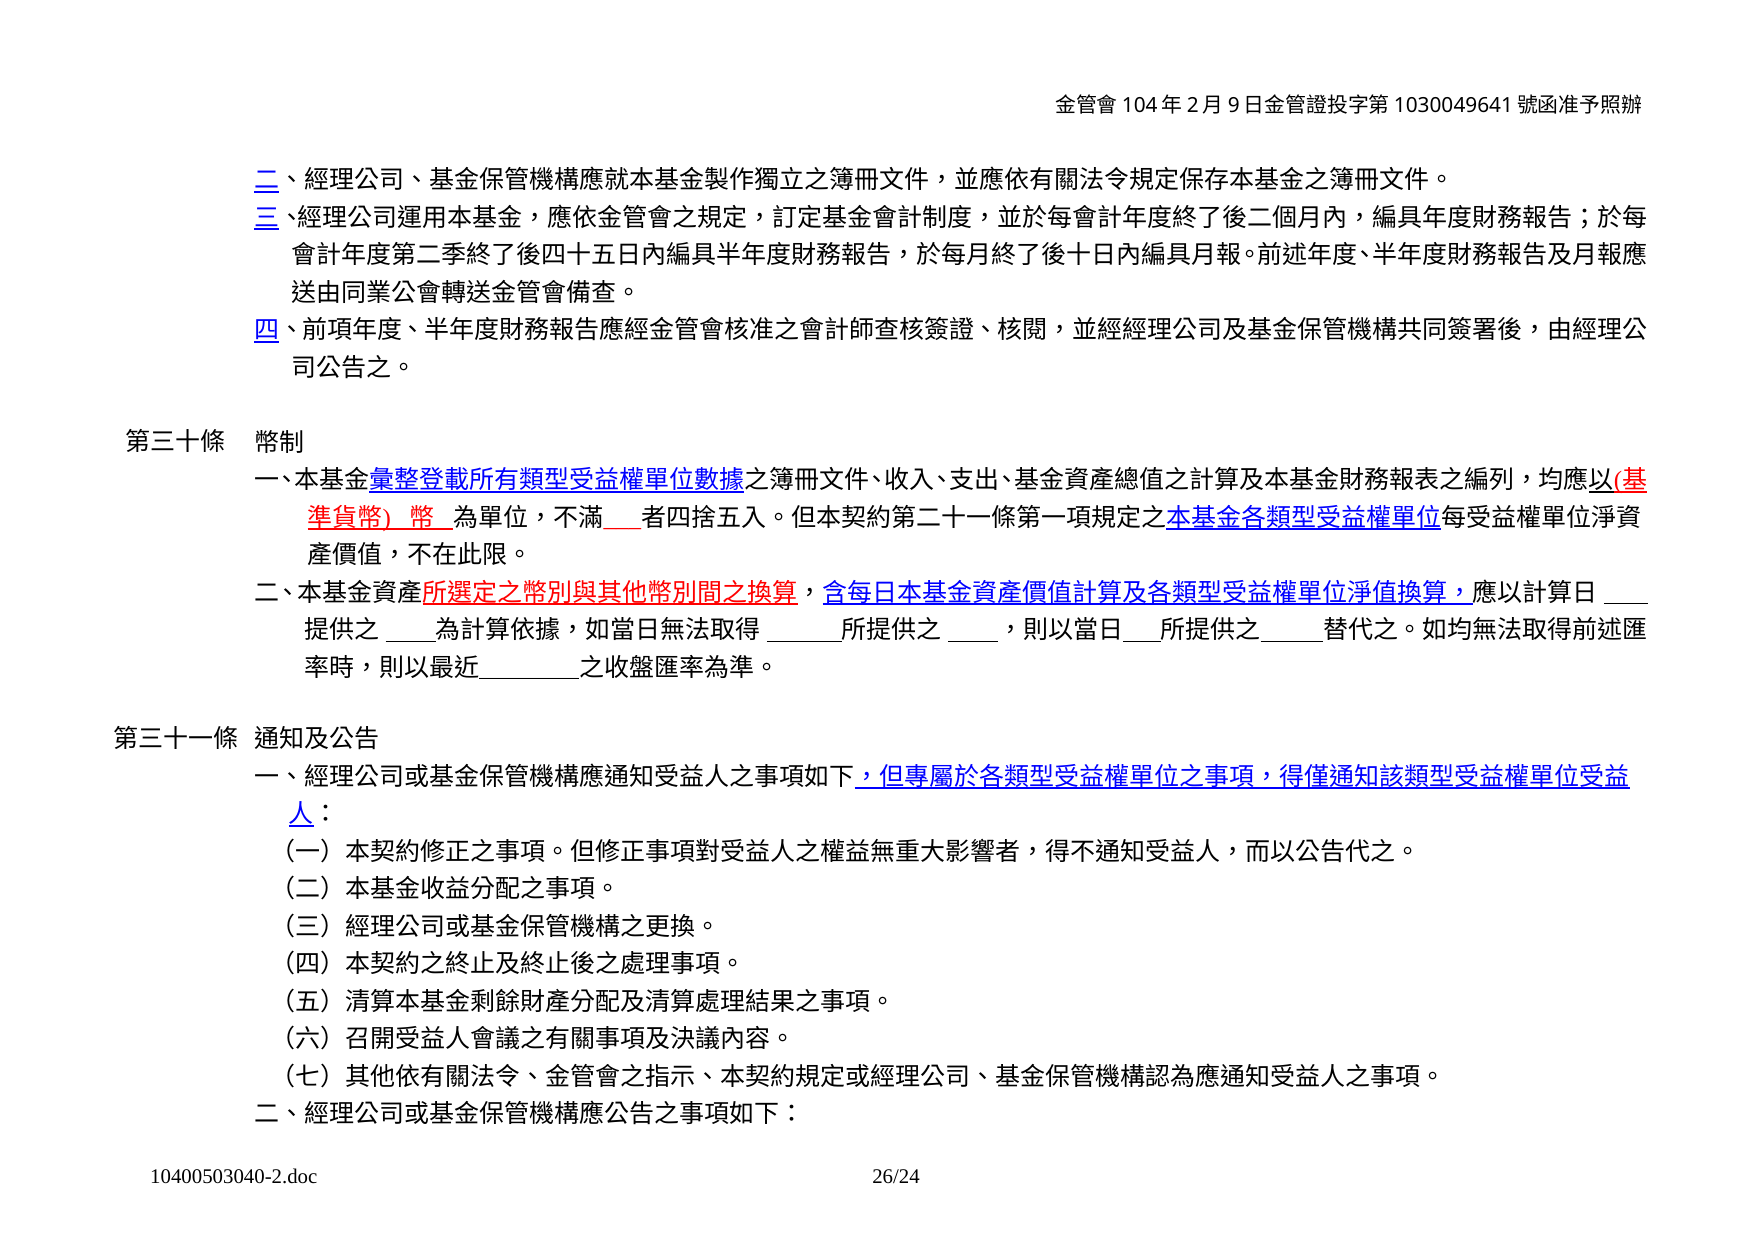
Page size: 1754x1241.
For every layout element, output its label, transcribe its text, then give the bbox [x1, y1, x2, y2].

table_cell 二、經理公司、基金保管機構應就本基金製作獨立之簿冊文件，並應依有關法令規定保存本基金之簿冊文件。 三、經理公司運用本基金，應依金管會之規定，訂定基金會計制度，並於每會計年度終了後二個月內，編具年度財務報告；於每會計年度第二季終了後四十五日內編具半年度財務報告，於每月終了後十日內編具月報。前述年度、半年度財務報告及月報應送由同業公會轉送金管會備查。 四、前項年度、半年度財務報告應經金管會核准之會計師查核簽證、核閱，並經經理公司及基金保管機構共同簽署後，由經理公司公告之。 [251, 159, 1650, 422]
table_cell 幣制 一、本基金彙整登載所有類型受益權單位數據之簿冊文件、收入、支出、基金資產總值之計算及本基金財務報表之編列，均應以(基準貨幣) 幣 為單位，不滿___者四捨五入。但本契約第二十一條第一項規定之本基金各類型受益權單位每受益權單位淨資產價值，不在此限。 二、本基金資產所選定之幣別與其他幣別間之換算，含每日本基金資產價值計算及各類型受益權單位淨值換算，應以計算日 提供之 為計算依據，如當日無法取得 所提供之 ，則以當日 所提供之 替代之。如均無法取得前述匯率時，則以最近＿＿＿＿之收盤匯率為準。 [251, 422, 1650, 718]
table_cell [100, 159, 251, 422]
table_cell 通知及公告 一、經理公司或基金保管機構應通知受益人之事項如下，但專屬於各類型受益權單位之事項，得僅通知該類型受益權單位受益人： （一）本契約修正之事項。但修正事項對受益人之權益無重大影響者，得不通知受益人，而以公告代之。 （二）本基金收益分配之事項。 （三）經理公司或基金保管機構之更換。 （四）本契約之終止及終止後之處理事項。 （五）清算本基金剩餘財產分配及清算處理結果之事項。 （六）召開受益人會議之有關事項及決議內容。 （七）其他依有關法令、金管會之指示、本契約規定或經理公司、基金保管機構認為應通知受益人之事項。 二、經理公司或基金保管機構應公告之事項如下： [251, 718, 1650, 1131]
table_cell 第三十條 [100, 422, 251, 718]
table_cell 第三十一條 [100, 718, 251, 1131]
